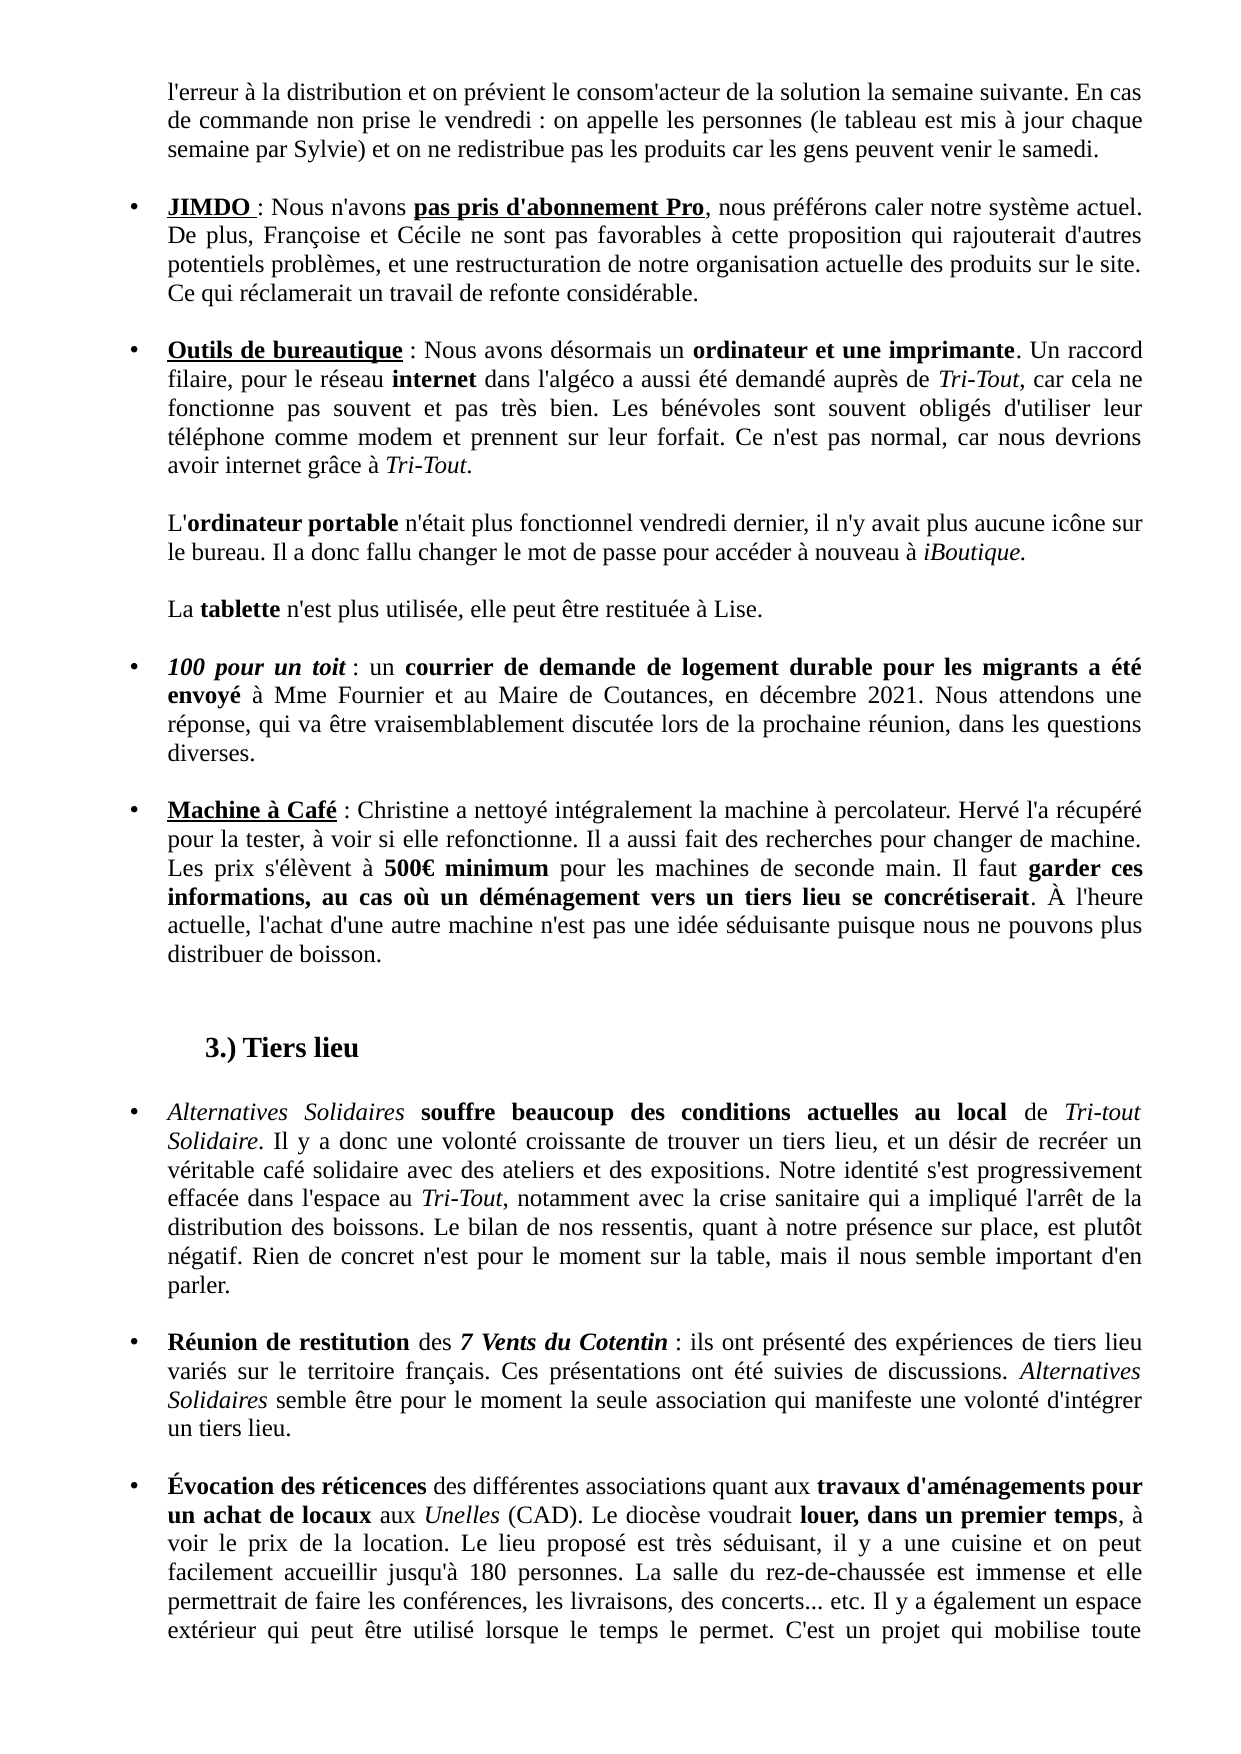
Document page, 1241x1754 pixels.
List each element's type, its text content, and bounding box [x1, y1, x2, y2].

list Évocation des réticences des différentes associations quant aux travaux d'aménagements pour un achat de locaux aux Unelles (CAD). Le diocèse voudrait louer, dans un premier temps, à voir le prix de la location. Le lieu proposé est très séduisant, il y a une cuisine et on peut facilement accueillir jusqu'à 180 personnes. La salle du rez-de-chaussée est immense et elle permettrait de faire les conférences, les livraisons, des concerts... etc. Il y a également un espace extérieur qui peut être utilisé lorsque le temps le permet. C'est un projet qui mobilise toute [130, 1471, 1143, 1643]
list Alternatives Solidaires souffre beaucoup des conditions actuelles au local de Tri-tout Solidaire. Il y a donc une volonté croissante de trouver un tiers lieu, et un désir de recréer un véritable café solidaire avec des ateliers et des expositions. Notre identité s'est progressivement effacée dans l'espace au Tri-Tout, notamment avec la crise sanitaire qui a impliqué l'arrêt de la distribution des boissons. Le bilan de nos ressentis, quant à notre présence sur place, est plutôt négatif. Rien de concret n'est pour le moment sur la table, mais il nous semble important d'en parler. [130, 1097, 1143, 1298]
list Outils de bureautique : Nous avons désormais un ordinateur et une imprimante. Un raccord filaire, pour le réseau internet dans l'algéco a aussi été demandé auprès de Tri-Tout, car cela ne fonctionne pas souvent et pas très bien. Les bénévoles sont souvent obligés d'utiliser leur téléphone comme modem et prennent sur leur forfait. Ce n'est pas normal, car nous devrions avoir internet grâce à Tri-Tout. [130, 335, 1143, 479]
list l'erreur à la distribution et on prévient le consom'acteur de la solution la semaine suivante. En cas de commande non prise le vendredi : on appelle les personnes (le tableau est mis à jour chaque semaine par Sylvie) et on ne redistribue pas les produits car les gens peuvent venir le samedi. [130, 77, 1143, 163]
list La tablette n'est plus utilisée, elle peut être restituée à Lise. [130, 594, 1143, 623]
list JIMDO : Nous n'avons pas pris d'abonnement Pro, nous préférons caler notre système actuel. De plus, Françoise et Cécile ne sont pas favorables à cette proposition qui rajouterait d'autres potentiels problèmes, et une restructuration de notre organisation actuelle des produits sur le site. Ce qui réclamerait un travail de refonte considérable. [130, 192, 1143, 307]
list Réunion de restitution des 7 Vents du Cotentin : ils ont présenté des expériences de tiers lieu variés sur le territoire français. Ces présentations ont été suivies de discussions. Alternatives Solidaires semble être pour le moment la seule association qui manifeste une volonté d'intégrer un tiers lieu. [130, 1327, 1143, 1442]
list Machine à Café : Christine a nettoyé intégralement la machine à percolateur. Hervé l'a récupéré pour la tester, à voir si elle refonctionne. Il a aussi fait des recherches pour changer de machine. Les prix s'élèvent à 500€ minimum pour les machines de seconde main. Il faut garder ces informations, au cas où un déménagement vers un tiers lieu se concrétiserait. À l'heure actuelle, l'achat d'une autre machine n'est pas une idée séduisante puisque nous ne pouvons plus distribuer de boisson. [130, 795, 1143, 968]
list 100 pour un toit : un courrier de demande de logement durable pour les migrants a été envoyé à Mme Fournier et au Maire de Coutances, en décembre 2021. Nous attendons une réponse, qui va être vraisemblablement discutée lors de la prochaine réunion, dans les questions diverses. [130, 652, 1143, 767]
list Tiers lieu [205, 1030, 1143, 1064]
list L'ordinateur portable n'était plus fonctionnel vendredi dernier, il n'y avait plus aucune icône sur le bureau. Il a donc fallu changer le mot de passe pour accéder à nouveau à iBoutique. [130, 508, 1143, 565]
